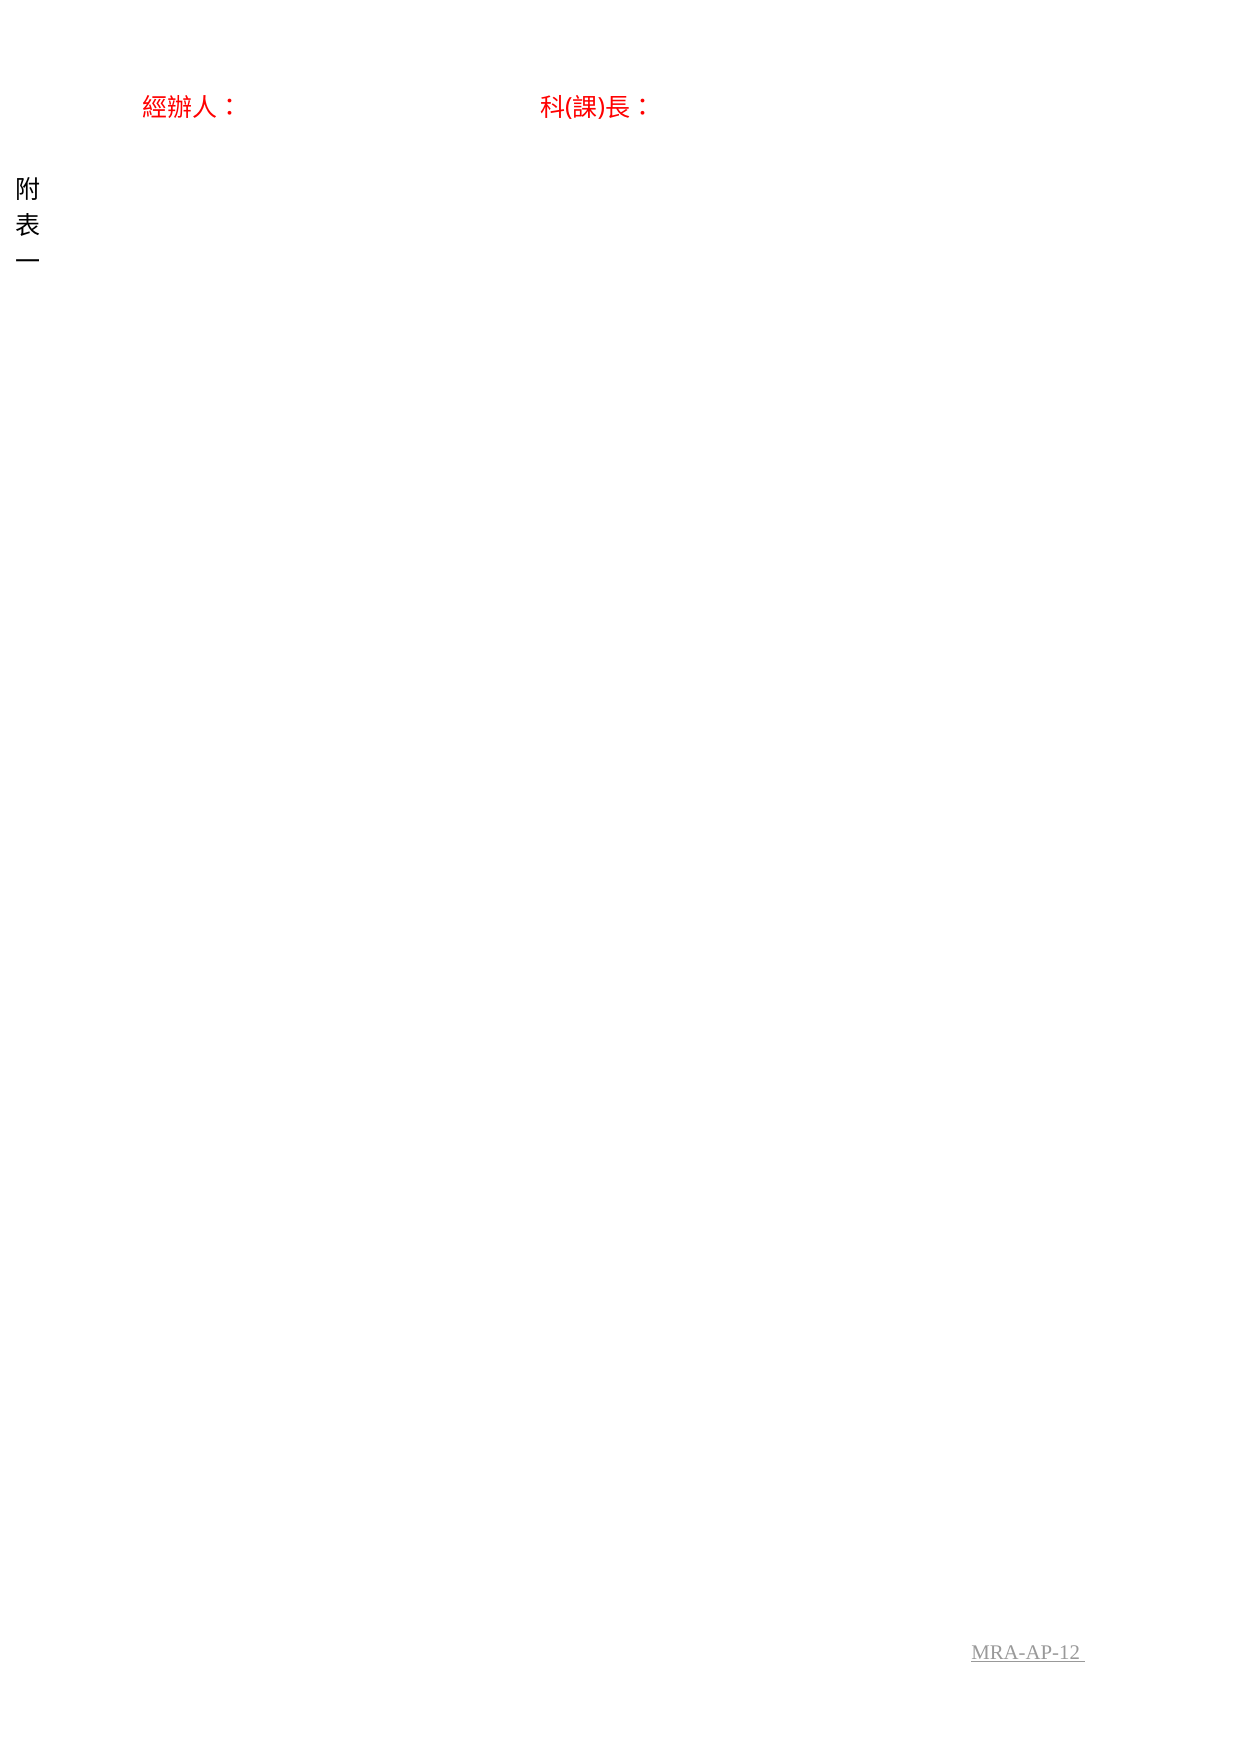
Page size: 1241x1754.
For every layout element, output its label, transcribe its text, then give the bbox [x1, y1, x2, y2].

text MRA-AP-12 [971, 1641, 1107, 1664]
text 附表一 [15, 169, 41, 267]
text 經辦人： 科(課)長： [142, 87, 1128, 124]
